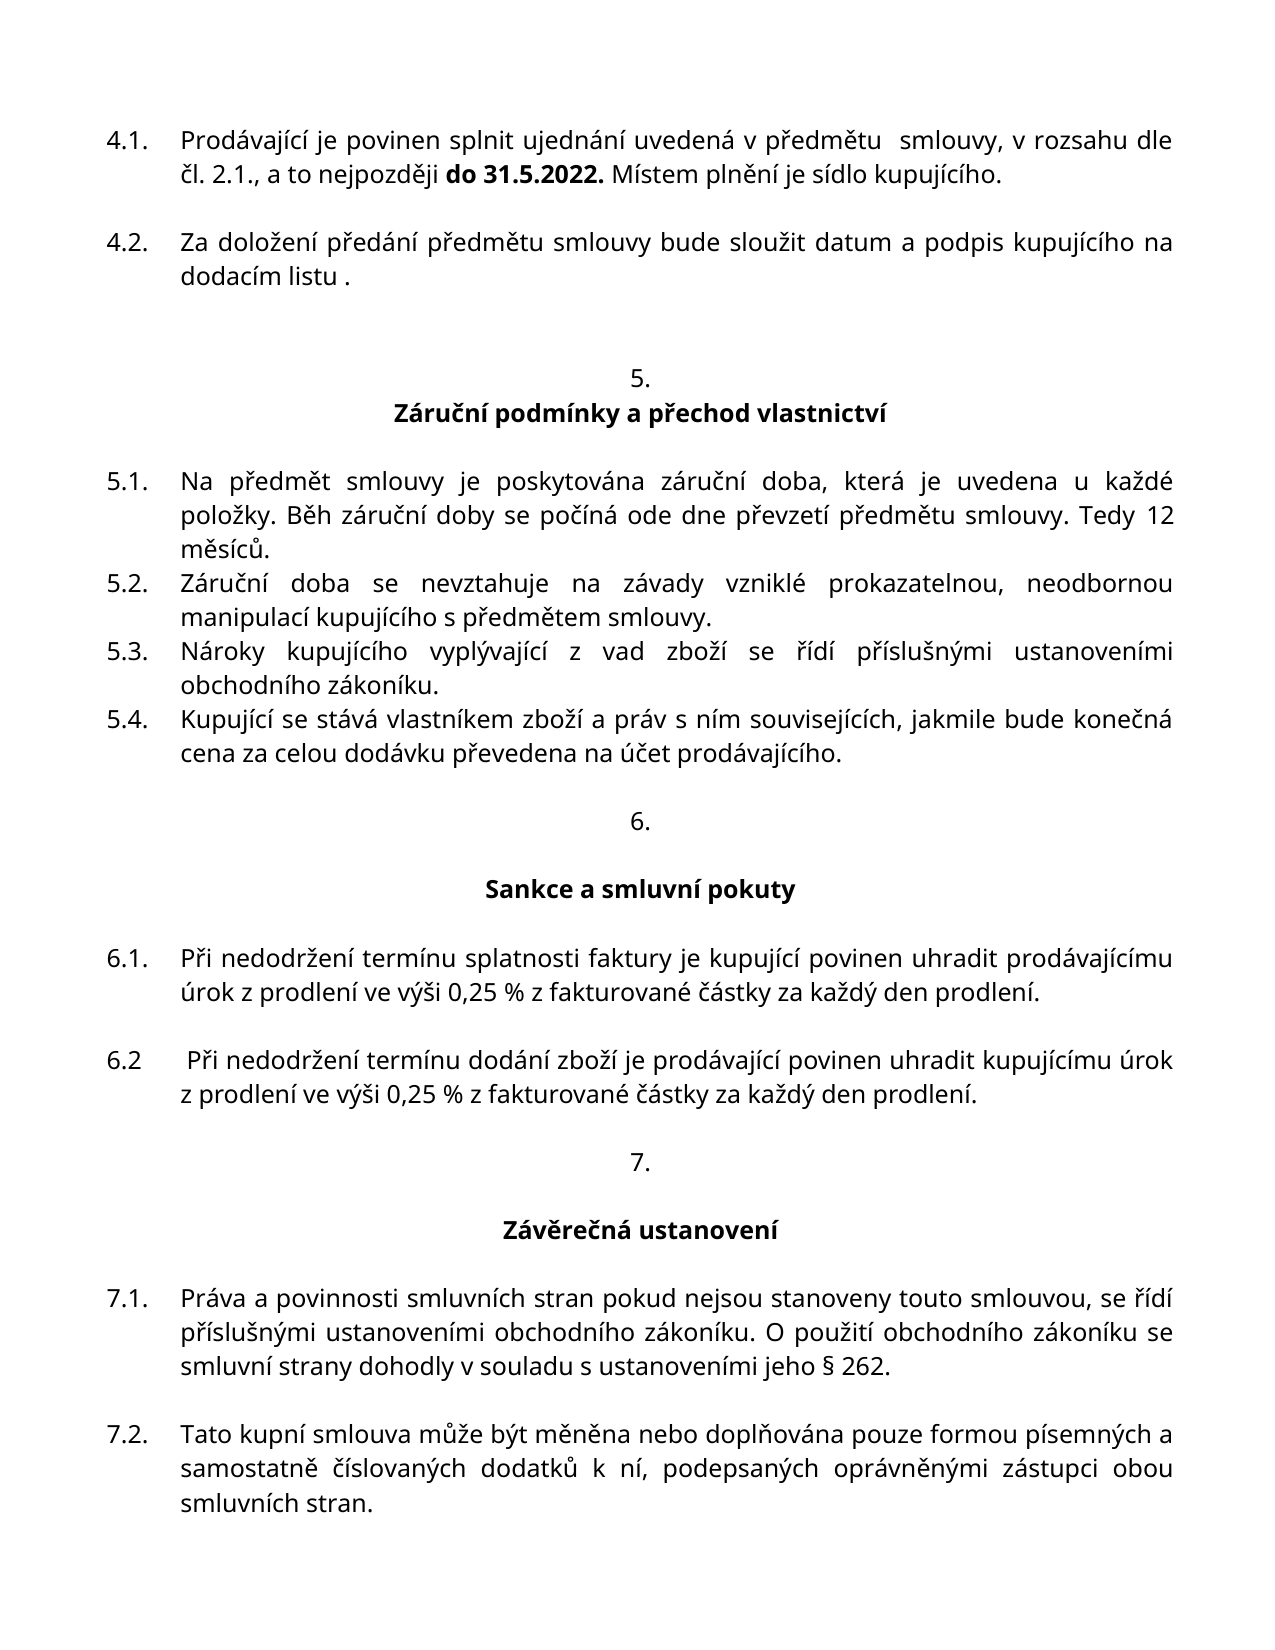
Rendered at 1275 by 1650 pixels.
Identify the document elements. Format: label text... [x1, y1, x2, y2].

text 7.1. Práva a povinnosti smluvních stran pokud nejsou stanoveny touto smlouvou, se řídí příslušnými ustanoveními obchodního zákoníku. O použití obchodního zákoníku se smluvní strany dohodly v souladu s ustanoveními jeho § 262. [106, 1281, 1174, 1383]
text 5.3. Nároky kupujícího vyplývající z vad zboží se řídí příslušnými ustanoveními obchodního zákoníku. [106, 634, 1174, 702]
text 5.1. Na předmět smlouvy je poskytována záruční doba, která je uvedena u každé položky. Běh záruční doby se počíná ode dne převzetí předmětu smlouvy. Tedy 12 měsíců. [106, 463, 1174, 566]
text 5.2. Záruční doba se nevztahuje na závady vzniklé prokazatelnou, neodbornou manipulací kupujícího s předmětem smlouvy. [106, 566, 1174, 634]
text 5. [106, 361, 1174, 395]
text 6. [106, 804, 1174, 838]
text 5.4. Kupující se stává vlastníkem zboží a práv s ním souvisejících, jakmile bude konečná cena za celou dodávku převedena na účet prodávajícího. [106, 702, 1174, 770]
text 7.2. Tato kupní smlouva může být měněna nebo doplňována pouze formou písemných a samostatně číslovaných dodatků k ní, podepsaných oprávněnými zástupci obou smluvních stran. [106, 1417, 1174, 1519]
text Závěrečná ustanovení [106, 1213, 1174, 1247]
text 6.2 Při nedodržení termínu dodání zboží je prodávající povinen uhradit kupujícímu úrok z prodlení ve výši 0,25 % z fakturované částky za každý den prodlení. [106, 1042, 1174, 1111]
text Záruční podmínky a přechod vlastnictví [106, 395, 1174, 429]
text 4.2. Za doložení předání předmětu smlouvy bude sloužit datum a podpis kupujícího na dodacím listu . [106, 225, 1174, 293]
text 4.1. Prodávající je povinen splnit ujednání uvedená v předmětu smlouvy, v rozsahu dle čl. 2.1., a to nejpozději do 31.5.2022. Místem plnění je sídlo kupujícího. [106, 123, 1174, 191]
text 6.1. Při nedodržení termínu splatnosti faktury je kupující povinen uhradit prodávajícímu úrok z prodlení ve výši 0,25 % z fakturované částky za každý den prodlení. [106, 940, 1174, 1008]
text 7. [106, 1144, 1174, 1179]
text Sankce a smluvní pokuty [106, 872, 1174, 906]
